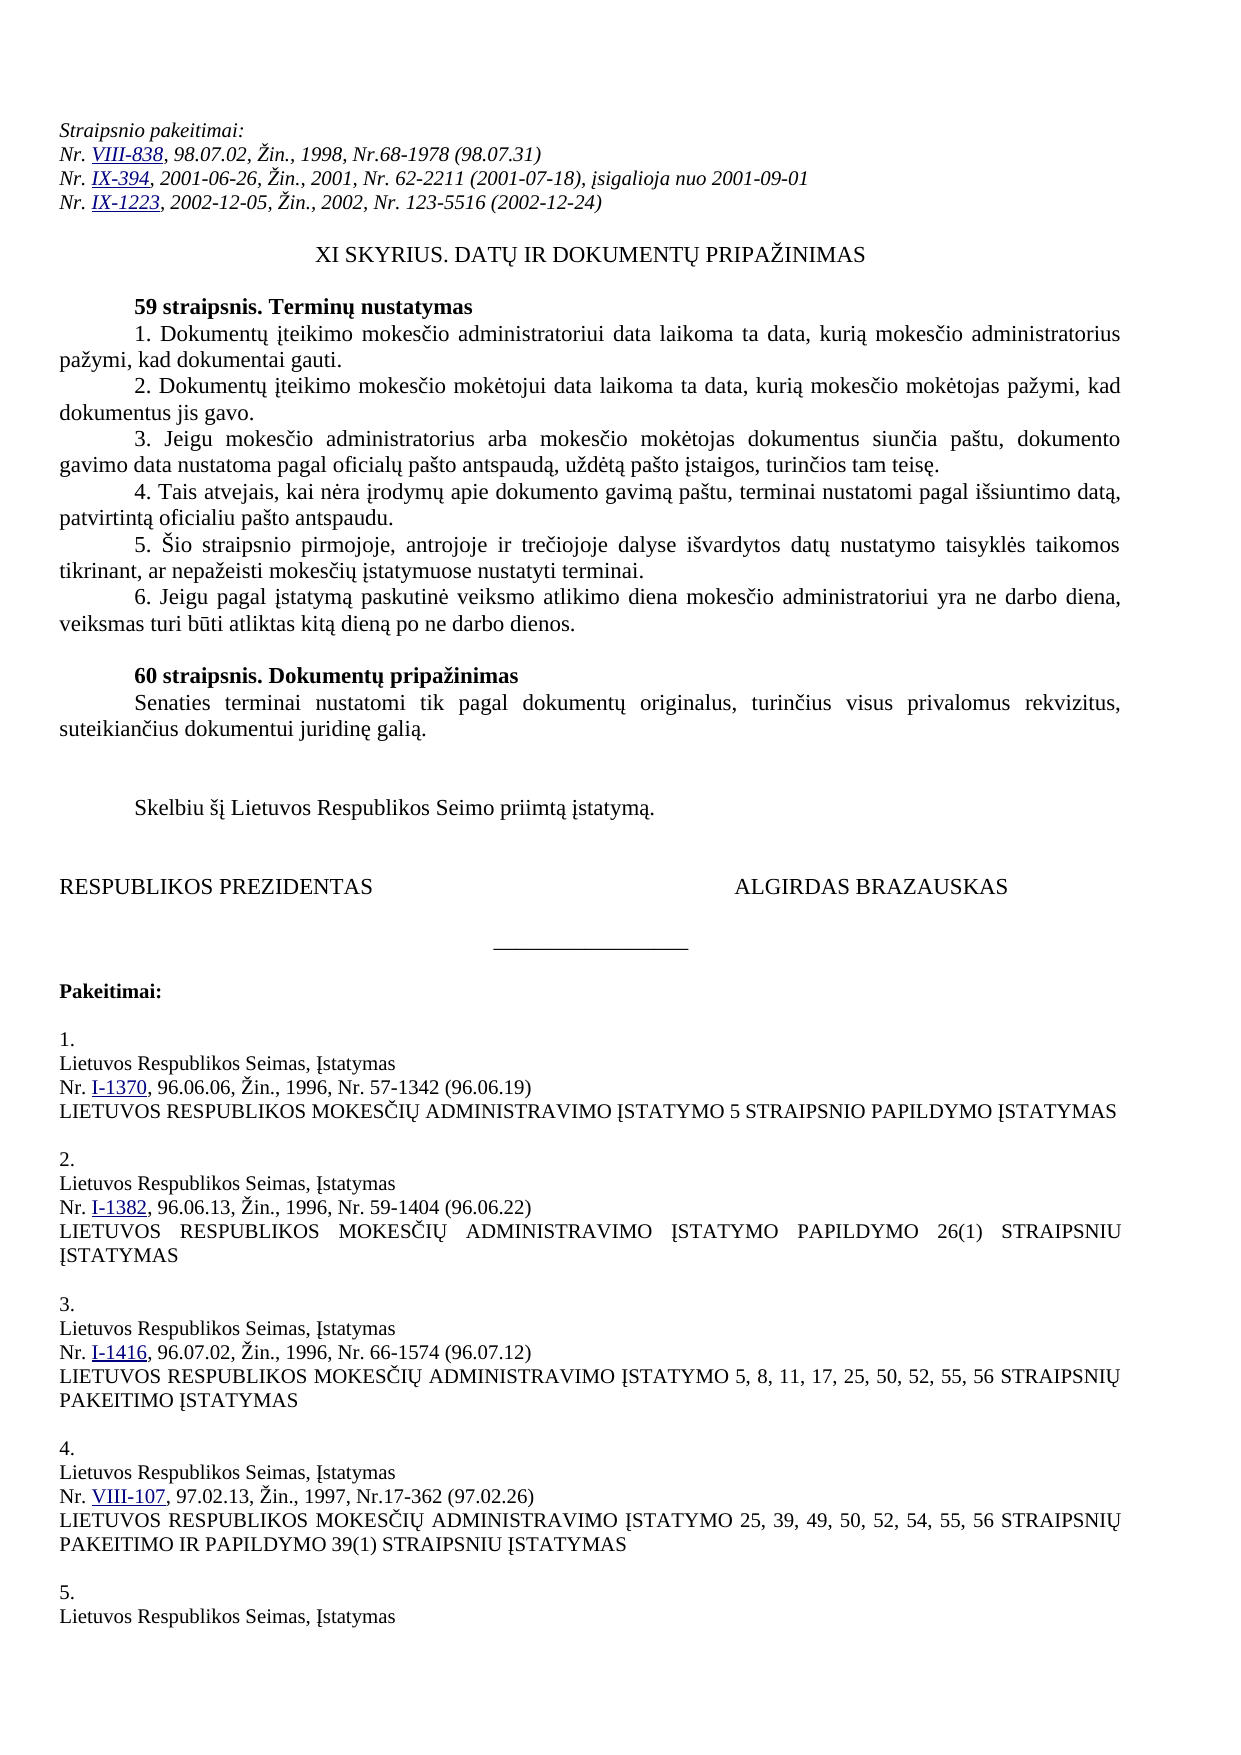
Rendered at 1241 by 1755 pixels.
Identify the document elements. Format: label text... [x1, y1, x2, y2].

text 1. Dokumentų įteikimo mokesčio administratoriui data laikoma ta data, kurią mokesčio administratorius pažymi, kad dokumentai gauti. [59, 320, 1122, 372]
text 5. [59, 1580, 1122, 1604]
text 2. [59, 1147, 1122, 1171]
text Lietuvos Respublikos Seimas, Įstatymas [59, 1316, 1122, 1339]
text Nr. I-1370, 96.06.06, Žin., 1996, Nr. 57-1342 (96.06.19) [59, 1075, 1122, 1099]
text _________________ [59, 926, 1122, 952]
text 59 straipsnis. Terminų nustatymas [59, 293, 1122, 320]
text RESPUBLIKOS PREZIDENTAS ALGIRDAS BRAZAUSKAS [59, 873, 1122, 899]
text 1. [59, 1027, 1122, 1051]
text Lietuvos Respublikos Seimas, Įstatymas [59, 1051, 1122, 1075]
text Senaties terminai nustatomi tik pagal dokumentų originalus, turinčius visus privalomus rekvizitus, suteikiančius dokumentui juridinę galią. [59, 689, 1122, 741]
text 60 straipsnis. Dokumentų pripažinimas [59, 662, 1122, 689]
text LIETUVOS RESPUBLIKOS MOKESČIŲ ADMINISTRAVIMO ĮSTATYMO 5 STRAIPSNIO PAPILDYMO ĮSTATYMAS [59, 1099, 1122, 1123]
text 4. [59, 1436, 1122, 1460]
text LIETUVOS RESPUBLIKOS MOKESČIŲ ADMINISTRAVIMO ĮSTATYMO 25, 39, 49, 50, 52, 54, 55, 56 STRAIPSNIŲ PAKEITIMO IR PAPILDYMO 39(1) STRAIPSNIU ĮSTATYMAS [59, 1508, 1122, 1556]
text Lietuvos Respublikos Seimas, Įstatymas [59, 1460, 1122, 1484]
text 2. Dokumentų įteikimo mokesčio mokėtojui data laikoma ta data, kurią mokesčio mokėtojas pažymi, kad dokumentus jis gavo. [59, 372, 1122, 425]
text Lietuvos Respublikos Seimas, Įstatymas [59, 1171, 1122, 1195]
text Nr. IX-394, 2001-06-26, Žin., 2001, Nr. 62-2211 (2001-07-18), įsigalioja nuo 2001-09-01 [59, 166, 1122, 190]
text 5. Šio straipsnio pirmojoje, antrojoje ir trečiojoje dalyse išvardytos datų nustatymo taisyklės taikomos tikrinant, ar nepažeisti mokesčių įstatymuose nustatyti terminai. [59, 531, 1122, 583]
text LIETUVOS RESPUBLIKOS MOKESČIŲ ADMINISTRAVIMO ĮSTATYMO PAPILDYMO 26(1) STRAIPSNIU ĮSTATYMAS [59, 1219, 1122, 1267]
text Nr. IX-1223, 2002-12-05, Žin., 2002, Nr. 123-5516 (2002-12-24) [59, 190, 1122, 214]
text Nr. I-1382, 96.06.13, Žin., 1996, Nr. 59-1404 (96.06.22) [59, 1195, 1122, 1219]
text Pakeitimai: [59, 979, 1122, 1003]
text Nr. I-1416, 96.07.02, Žin., 1996, Nr. 66-1574 (96.07.12) [59, 1339, 1122, 1364]
text Straipsnio pakeitimai: [59, 118, 1122, 142]
text 3. [59, 1291, 1122, 1316]
text Nr. VIII-838, 98.07.02, Žin., 1998, Nr.68-1978 (98.07.31) [59, 142, 1122, 166]
text LIETUVOS RESPUBLIKOS MOKESČIŲ ADMINISTRAVIMO ĮSTATYMO 5, 8, 11, 17, 25, 50, 52, 55, 56 STRAIPSNIŲ PAKEITIMO ĮSTATYMAS [59, 1364, 1122, 1412]
text 6. Jeigu pagal įstatymą paskutinė veiksmo atlikimo diena mokesčio administratoriui yra ne darbo diena, veiksmas turi būti atliktas kitą dieną po ne darbo dienos. [59, 583, 1122, 636]
subtitle XI SKYRIUS. DATŲ IR DOKUMENTŲ PRIPAŽINIMAS [59, 241, 1122, 267]
text Lietuvos Respublikos Seimas, Įstatymas [59, 1604, 1122, 1628]
text Nr. VIII-107, 97.02.13, Žin., 1997, Nr.17-362 (97.02.26) [59, 1484, 1122, 1508]
text 3. Jeigu mokesčio administratorius arba mokesčio mokėtojas dokumentus siunčia paštu, dokumento gavimo data nustatoma pagal oficialų pašto antspaudą, uždėtą pašto įstaigos, turinčios tam teisę. [59, 425, 1122, 478]
text Skelbiu šį Lietuvos Respublikos Seimo priimtą įstatymą. [59, 794, 1122, 821]
text 4. Tais atvejais, kai nėra įrodymų apie dokumento gavimą paštu, terminai nustatomi pagal išsiuntimo datą, patvirtintą oficialiu pašto antspaudu. [59, 478, 1122, 531]
